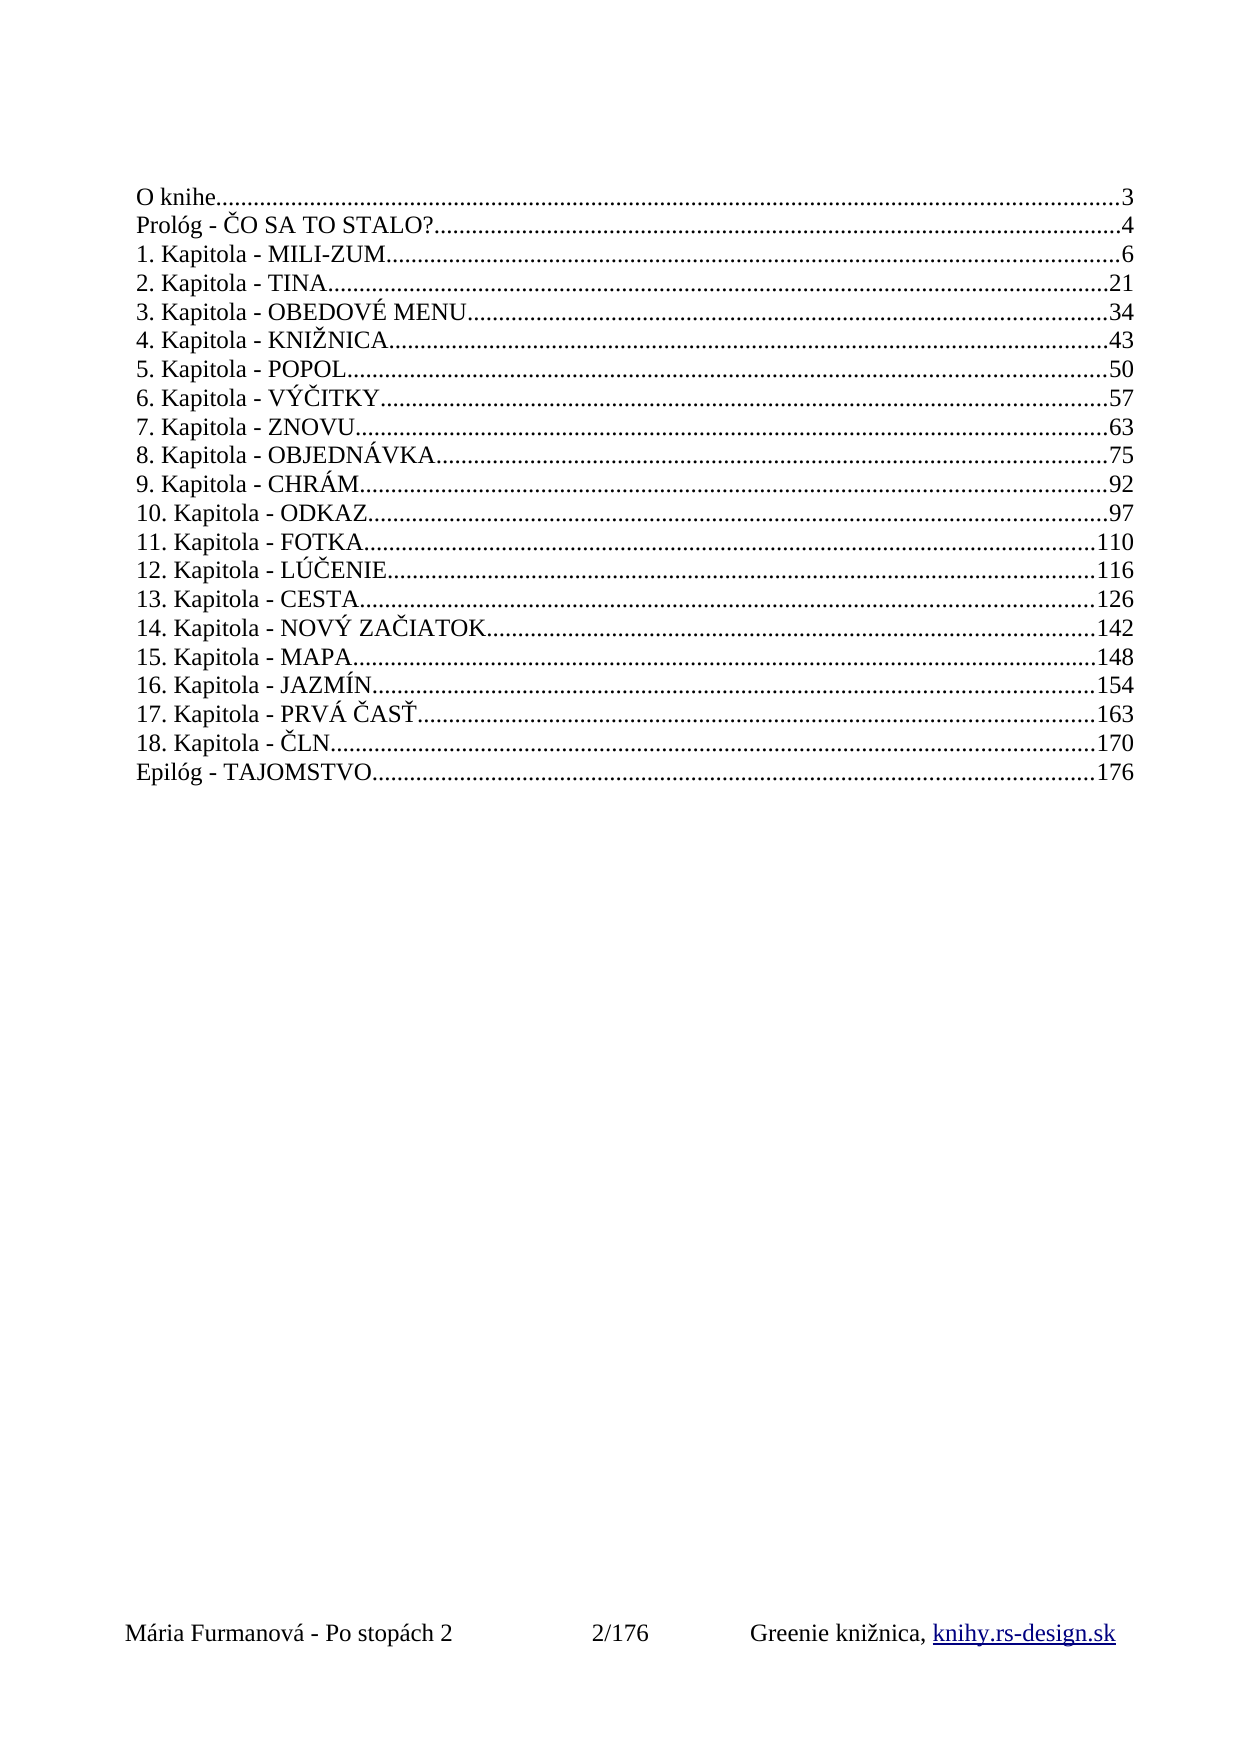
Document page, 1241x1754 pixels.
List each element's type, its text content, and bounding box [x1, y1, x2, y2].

text 12. Kapitola - LÚČENIE 116 [136, 555, 1134, 584]
text 11. Kapitola - FOTKA 110 [136, 527, 1134, 555]
text 15. Kapitola - MAPA 148 [136, 642, 1134, 670]
text 18. Kapitola - ČLN 170 [136, 728, 1134, 757]
text 3. Kapitola - OBEDOVÉ MENU 34 [136, 297, 1134, 325]
text Prológ - ČO SA TO STALO? 4 [136, 210, 1134, 239]
text 17. Kapitola - PRVÁ ČASŤ 163 [136, 699, 1134, 728]
text 4. Kapitola - KNIŽNICA 43 [136, 325, 1134, 354]
text 13. Kapitola - CESTA 126 [136, 584, 1134, 613]
text 8. Kapitola - OBJEDNÁVKA 75 [136, 440, 1134, 469]
text 1. Kapitola - MILI-ZUM 6 [136, 239, 1134, 268]
text 9. Kapitola - CHRÁM 92 [136, 469, 1134, 498]
text 5. Kapitola - POPOL 50 [136, 354, 1134, 383]
text 7. Kapitola - ZNOVU 63 [136, 412, 1134, 440]
text 10. Kapitola - ODKAZ 97 [136, 498, 1134, 527]
text 14. Kapitola - NOVÝ ZAČIATOK 142 [136, 613, 1134, 642]
text 6. Kapitola - VÝČITKY 57 [136, 383, 1134, 412]
text O knihe 3 [136, 182, 1134, 210]
text 2. Kapitola - TINA 21 [136, 268, 1134, 297]
text 16. Kapitola - JAZMÍN 154 [136, 670, 1134, 699]
text Epilóg - TAJOMSTVO 176 [136, 757, 1134, 785]
